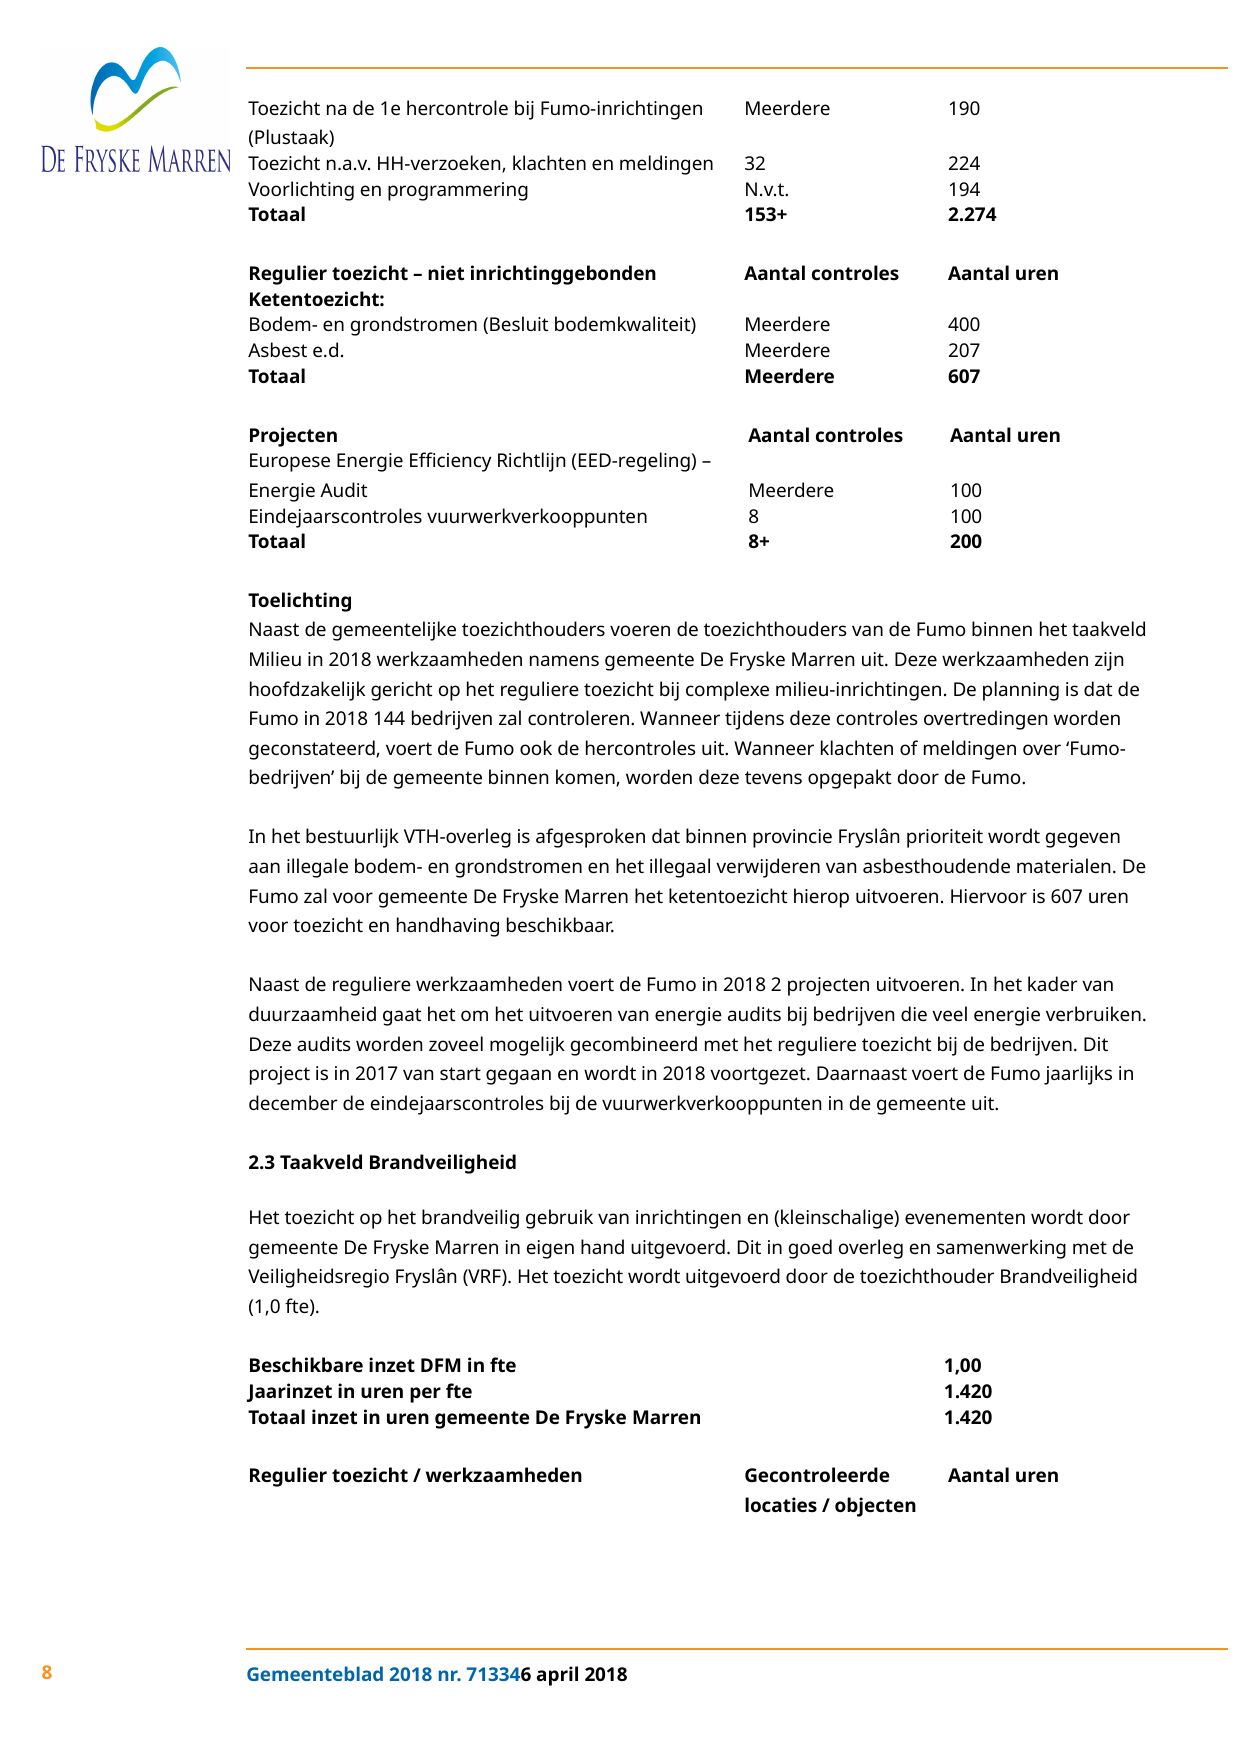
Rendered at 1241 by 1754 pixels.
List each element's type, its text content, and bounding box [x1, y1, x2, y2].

table_cell 100 [950, 448, 1152, 503]
table_cell 194 [948, 176, 1152, 202]
table_header 1,00 [944, 1353, 1152, 1378]
table_cell Meerdere [744, 338, 948, 363]
table_cell 224 [948, 150, 1152, 176]
text 2.3 Taakveld Brandveiligheid [248, 1149, 1152, 1175]
table_header Regulier toezicht – niet inrichtinggebonden [248, 260, 744, 286]
table_cell Voorlichting en programmering [248, 176, 744, 202]
table_cell 8 [748, 503, 950, 528]
table_cell Meerdere [748, 448, 950, 503]
table_cell 32 [744, 150, 948, 176]
table_cell 207 [948, 338, 1152, 363]
picture [41, 47, 231, 172]
table_header Aantal uren [950, 422, 1152, 447]
table_cell N.v.t. [744, 176, 948, 202]
table_cell Meerdere [744, 363, 948, 389]
table_header Aantal uren [948, 260, 1152, 286]
table_cell 100 [950, 503, 1152, 528]
text Naast de reguliere werkzaamheden voert de Fumo in 2018 2 projecten uitvoeren. In het kader van duurzaamheid gaat het om het uitvoeren van energie audits bij bedrijven die veel energie verbruiken. Deze audits worden zoveel mogelijk gecombineerd met het reguliere toezicht bij de bedrijven. Dit project is in 2017 van start gegaan en wordt in 2018 voortgezet. Daarnaast voert de Fumo jaarlijks in december de eindejaarscontroles bij de vuurwerkverkooppunten in de gemeente uit. [248, 972, 1152, 1116]
table_cell 8+ [748, 529, 950, 554]
table_cell Europese Energie Efficiency Richtlijn (EED-regeling) – Energie Audit [248, 448, 748, 503]
table_cell Totaal inzet in uren gemeente De Fryske Marren [248, 1404, 944, 1430]
table_header Gecontroleerde locaties / objecten [744, 1463, 948, 1518]
table_cell Eindejaarscontroles vuurwerkverkooppunten [248, 503, 748, 528]
table_cell Meerdere [744, 95, 948, 150]
table_header Aantal controles [748, 422, 950, 447]
table_cell Jaarinzet in uren per fte [248, 1378, 944, 1404]
table_cell Bodem- en grondstromen (Besluit bodemkwaliteit) [248, 312, 744, 337]
table_cell Asbest e.d. [248, 338, 744, 363]
table_cell [744, 286, 948, 312]
table_cell 607 [948, 363, 1152, 389]
table_cell 400 [948, 312, 1152, 337]
table_header Aantal controles [744, 260, 948, 286]
table_header Projecten [248, 422, 748, 447]
text Het toezicht op het brandveilig gebruik van inrichtingen en (kleinschalige) evenementen wordt door gemeente De Fryske Marren in eigen hand uitgevoerd. Dit in goed overleg en samenwerking met de Veiligheidsregio Fryslân (VRF). Het toezicht wordt uitgevoerd door de toezichthouder Brandveiligheid (1,0 fte). [248, 1204, 1152, 1319]
table_cell Toezicht n.a.v. HH-verzoeken, klachten en meldingen [248, 150, 744, 176]
table_header Beschikbare inzet DFM in fte [248, 1353, 944, 1378]
table_cell Toezicht na de 1e hercontrole bij Fumo-inrichtingen (Plustaak) [248, 95, 744, 150]
table_cell Totaal [248, 202, 744, 227]
table_cell 200 [950, 529, 1152, 554]
table_cell 1.420 [944, 1378, 1152, 1404]
table_cell Totaal [248, 529, 748, 554]
text Toelichting [248, 587, 1152, 613]
table_cell Totaal [248, 363, 744, 389]
table_cell Ketentoezicht: [248, 286, 744, 312]
table_cell Meerdere [744, 312, 948, 337]
table_cell 2.274 [948, 202, 1152, 227]
table_header Aantal uren [948, 1463, 1152, 1518]
table_header Regulier toezicht / werkzaamheden [248, 1463, 744, 1518]
table_cell 1.420 [944, 1404, 1152, 1430]
table_cell [948, 286, 1152, 312]
table_cell 190 [948, 95, 1152, 150]
table_cell 153+ [744, 202, 948, 227]
text Naast de gemeentelijke toezichthouders voeren de toezichthouders van de Fumo binnen het taakveld Milieu in 2018 werkzaamheden namens gemeente De Fryske Marren uit. Deze werkzaamheden zijn hoofdzakelijk gericht op het reguliere toezicht bij complexe milieu-inrichtingen. De planning is dat de Fumo in 2018 144 bedrijven zal controleren. Wanneer tijdens deze controles overtredingen worden geconstateerd, voert de Fumo ook de hercontroles uit. Wanneer klachten of meldingen over ‘Fumo-bedrijven’ bij de gemeente binnen komen, worden deze tevens opgepakt door de Fumo. [248, 617, 1152, 790]
text In het bestuurlijk VTH-overleg is afgesproken dat binnen provincie Fryslân prioriteit wordt gegeven aan illegale bodem- en grondstromen en het illegaal verwijderen van asbesthoudende materialen. De Fumo zal voor gemeente De Fryske Marren het ketentoezicht hierop uitvoeren. Hiervoor is 607 uren voor toezicht en handhaving beschikbaar. [248, 824, 1152, 938]
